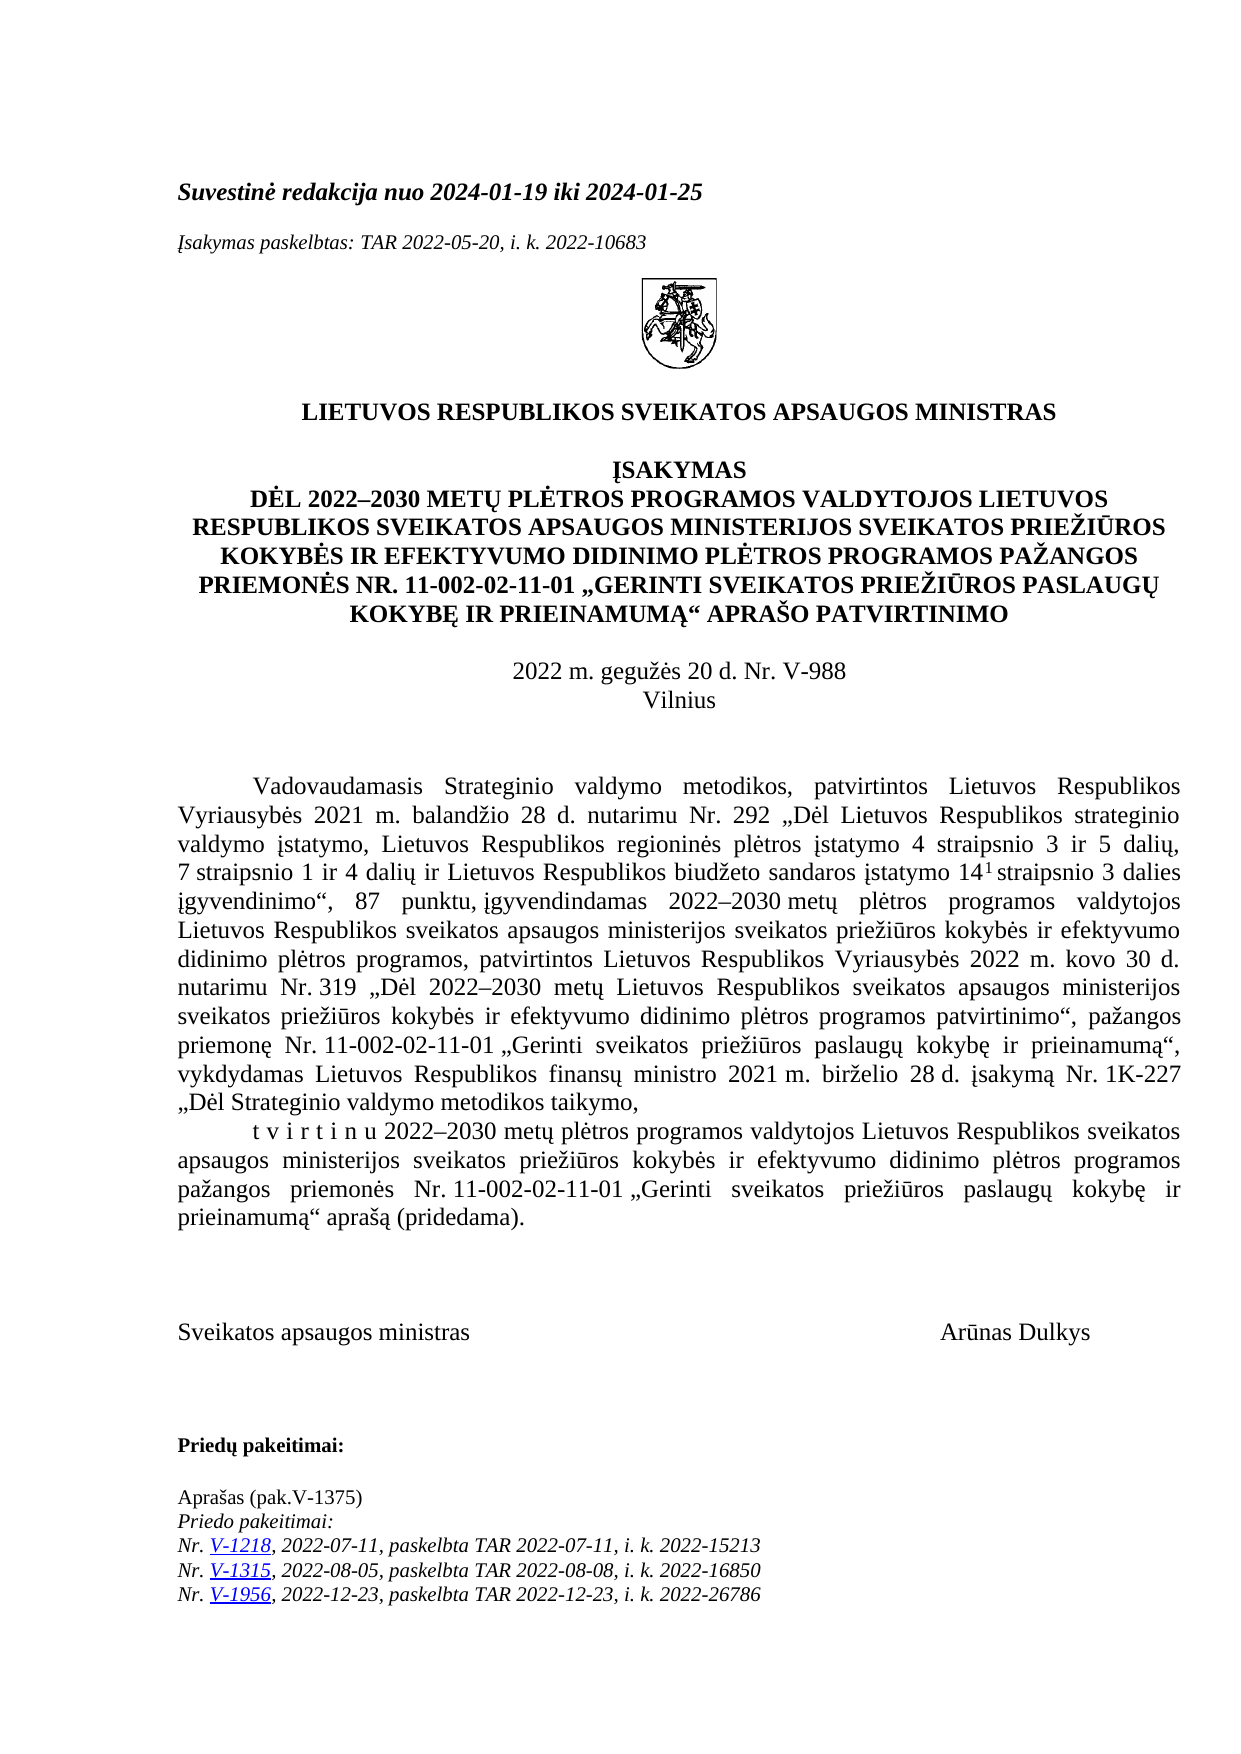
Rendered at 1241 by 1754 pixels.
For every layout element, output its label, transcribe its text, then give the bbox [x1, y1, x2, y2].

text Vilnius [177, 685, 1181, 714]
text LIETUVOS RESPUBLIKOS SVEIKATOS APSAUGOS MINISTRAS [177, 397, 1181, 426]
text Nr. V-1218, 2022-07-11, paskelbta TAR 2022-07-11, i. k. 2022-15213 [177, 1533, 1181, 1557]
text Priedo pakeitimai: [177, 1509, 1181, 1533]
text Priedų pakeitimai: [177, 1432, 1181, 1457]
text Vadovaudamasis Strateginio valdymo metodikos, patvirtintos Lietuvos Respublikos Vyriausybės 2021 m. balandžio 28 d. nutarimu Nr. 292 „Dėl Lietuvos Respublikos strateginio valdymo įstatymo, Lietuvos Respublikos regioninės plėtros įstatymo 4 straipsnio 3 ir 5 dalių, 7 straipsnio 1 ir 4 dalių ir Lietuvos Respublikos biudžeto sandaros įstatymo 141 straipsnio 3 dalies įgyvendinimo“, 87 punktu, įgyvendindamas 2022–2030 metų plėtros programos valdytojos Lietuvos Respublikos sveikatos apsaugos ministerijos sveikatos priežiūros kokybės ir efektyvumo didinimo plėtros programos, patvirtintos Lietuvos Respublikos Vyriausybės 2022 m. kovo 30 d. nutarimu Nr. 319 „Dėl 2022–2030 metų Lietuvos Respublikos sveikatos apsaugos ministerijos sveikatos priežiūros kokybės ir efektyvumo didinimo plėtros programos patvirtinimo“, pažangos priemonę Nr. 11-002-02-11-01 „Gerinti sveikatos priežiūros paslaugų kokybę ir prieinamumą“, vykdydamas Lietuvos Respublikos finansų ministro 2021 m. birželio 28 d. įsakymą Nr. 1K-227 „Dėl Strateginio valdymo metodikos taikymo, [177, 771, 1181, 1116]
text Sveikatos apsaugos ministras Arūnas Dulkys [177, 1317, 1181, 1346]
text Suvestinė redakcija nuo 2024-01-19 iki 2024-01-25 [177, 177, 1181, 206]
text ĮSAKYMAS [177, 455, 1181, 484]
text Aprašas (pak.V-1375) [177, 1485, 1181, 1509]
text Nr. V-1956, 2022-12-23, paskelbta TAR 2022-12-23, i. k. 2022-26786 [177, 1582, 1181, 1606]
text Įsakymas paskelbtas: TAR 2022-05-20, i. k. 2022-10683 [177, 230, 1181, 254]
text t v i r t i n u 2022–2030 metų plėtros programos valdytojos Lietuvos Respublikos sveikatos apsaugos ministerijos sveikatos priežiūros kokybės ir efektyvumo didinimo plėtros programos pažangos priemonės Nr. 11-002-02-11-01 „Gerinti sveikatos priežiūros paslaugų kokybę ir prieinamumą“ aprašą (pridedama). [177, 1116, 1181, 1231]
text Nr. V-1315, 2022-08-05, paskelbta TAR 2022-08-08, i. k. 2022-16850 [177, 1557, 1181, 1582]
text DĖL 2022–2030 METŲ PLĖTROS PROGRAMOS VALDYTOJOS LIETUVOS RESPUBLIKOS SVEIKATOS APSAUGOS MINISTERIJOS SVEIKATOS PRIEŽIŪROS KOKYBĖS IR EFEKTYVUMO DIDINIMO PLĖTROS PROGRAMOS PAŽANGOS PRIEMONĖS NR. 11-002-02-11-01 „GERINTI SVEIKATOS PRIEŽIŪROS PASLAUGŲ KOKYBĘ IR PRIEINAMUMĄ“ APRAŠO patvirtinimo [177, 484, 1181, 627]
text 2022 m. gegužės 20 d. Nr. V-988 [177, 656, 1181, 685]
